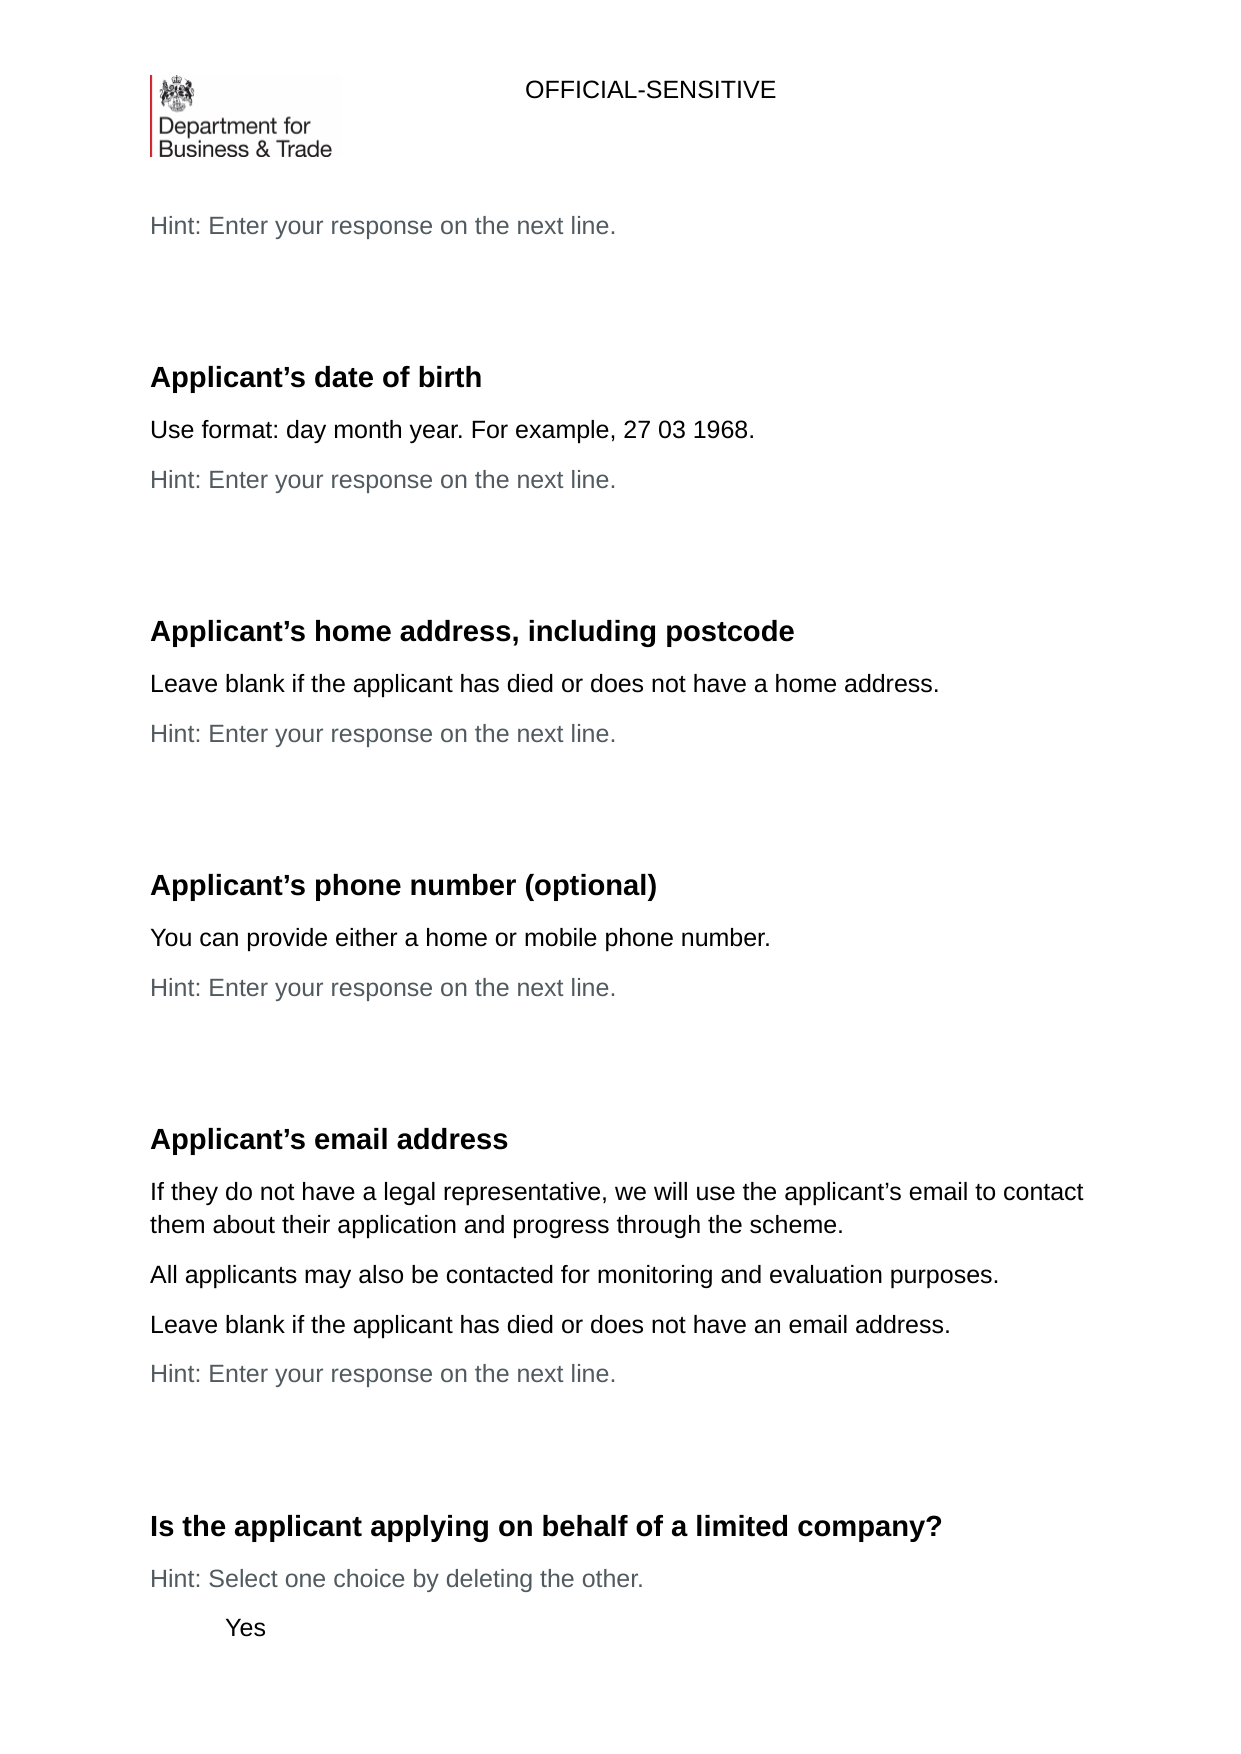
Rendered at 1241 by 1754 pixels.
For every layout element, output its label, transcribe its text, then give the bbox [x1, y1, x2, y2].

text Use format: day month year. For example, 27 03 1968. [150, 416, 1090, 444]
text Hint: Enter your response on the next line. [150, 211, 1090, 240]
text Hint: Enter your response on the next line. [150, 719, 1090, 748]
text You can provide either a home or mobile phone number. [150, 923, 1090, 952]
text Yes [225, 1613, 1090, 1642]
text All applicants may also be contacted for monitoring and evaluation purposes. [150, 1260, 1090, 1289]
subtitle Applicant’s date of birth [150, 360, 1090, 394]
text Hint: Enter your response on the next line. [150, 973, 1090, 1002]
text Hint: Enter your response on the next line. [150, 465, 1090, 494]
text Hint: Enter your response on the next line. [150, 1359, 1090, 1388]
text If they do not have a legal representative, we will use the applicant’s email to contact them about their application and progress through the scheme. [150, 1177, 1090, 1239]
subtitle Applicant’s email address [150, 1122, 1090, 1156]
text Leave blank if the applicant has died or does not have an email address. [150, 1310, 1090, 1338]
text Leave blank if the applicant has died or does not have a home address. [150, 669, 1090, 698]
text Hint: Select one choice by deleting the other. [150, 1564, 1090, 1592]
subtitle Applicant’s home address, including postcode [150, 614, 1090, 648]
subtitle Is the applicant applying on behalf of a limited company? [150, 1508, 1090, 1542]
subtitle Applicant’s phone number (optional) [150, 868, 1090, 902]
